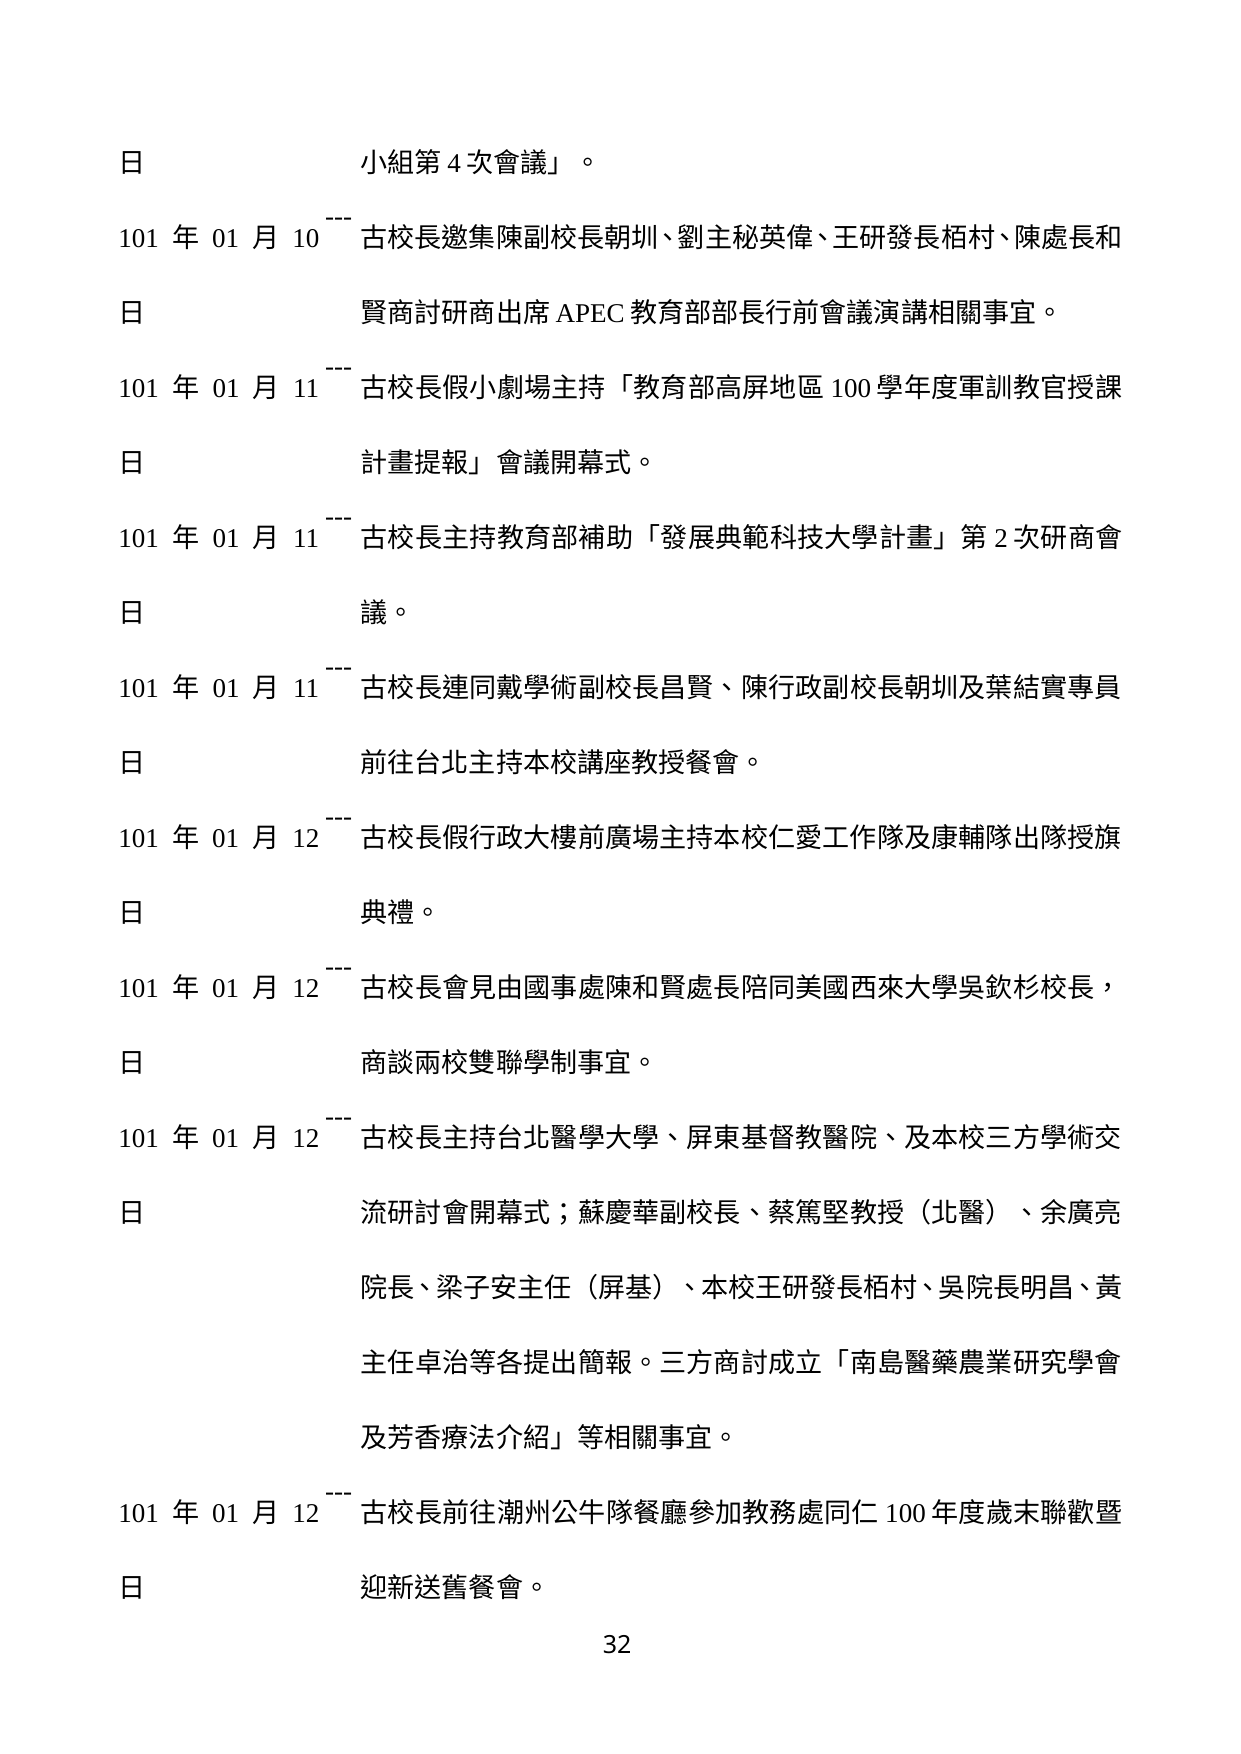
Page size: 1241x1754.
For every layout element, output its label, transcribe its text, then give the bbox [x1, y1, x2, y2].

table_cell 古校長前往潮州公牛隊餐廳參加教務處同仁100年度歲末聯歡暨迎新送舊餐會。 [358, 1473, 1125, 1623]
table_cell 101年01月10日 [115, 198, 322, 348]
table_cell 101年01月12日 [115, 798, 322, 948]
table_cell 古校長會見由國事處陳和賢處長陪同美國西來大學吳欽杉校長，商談兩校雙聯學制事宜。 [358, 948, 1125, 1098]
table_cell 101年01月12日 [115, 948, 322, 1098]
table_cell --- [322, 648, 357, 798]
table_cell --- [322, 348, 357, 498]
table_cell 101年01月11日 [115, 498, 322, 648]
table_cell 日 [115, 123, 322, 198]
table_cell 古校長邀集陳副校長朝圳、劉主秘英偉、王研發長栢村、陳處長和賢商討研商出席APEC教育部部長行前會議演講相關事宜。 [358, 198, 1125, 348]
table_cell 古校長假小劇場主持「教育部高屏地區100學年度軍訓教官授課計畫提報」會議開幕式。 [358, 348, 1125, 498]
table_cell 古校長連同戴學術副校長昌賢、陳行政副校長朝圳及葉結實專員前往台北主持本校講座教授餐會。 [358, 648, 1125, 798]
table_cell --- [322, 798, 357, 948]
table_cell 101年01月12日 [115, 1098, 322, 1473]
table_cell 古校長主持台北醫學大學、屏東基督教醫院、及本校三方學術交流研討會開幕式；蘇慶華副校長、蔡篤堅教授（北醫）、余廣亮院長、梁子安主任（屏基）、本校王研發長栢村、吳院長明昌、黃主任卓治等各提出簡報。三方商討成立「南島醫藥農業研究學會及芳香療法介紹」等相關事宜。 [358, 1098, 1125, 1473]
table_cell --- [322, 123, 357, 198]
table_cell --- [322, 1473, 357, 1623]
table_cell --- [322, 498, 357, 648]
table_cell 小組第4次會議」。 [358, 123, 1125, 198]
table_cell --- [322, 198, 357, 348]
table_cell 古校長假行政大樓前廣場主持本校仁愛工作隊及康輔隊出隊授旗典禮。 [358, 798, 1125, 948]
table_cell --- [322, 1098, 357, 1473]
table_cell 101年01月11日 [115, 648, 322, 798]
table_cell --- [322, 948, 357, 1098]
table_cell 古校長主持教育部補助「發展典範科技大學計畫」第2次研商會議。 [358, 498, 1125, 648]
table_cell 101年01月11日 [115, 348, 322, 498]
table_cell 101年01月12日 [115, 1473, 322, 1623]
